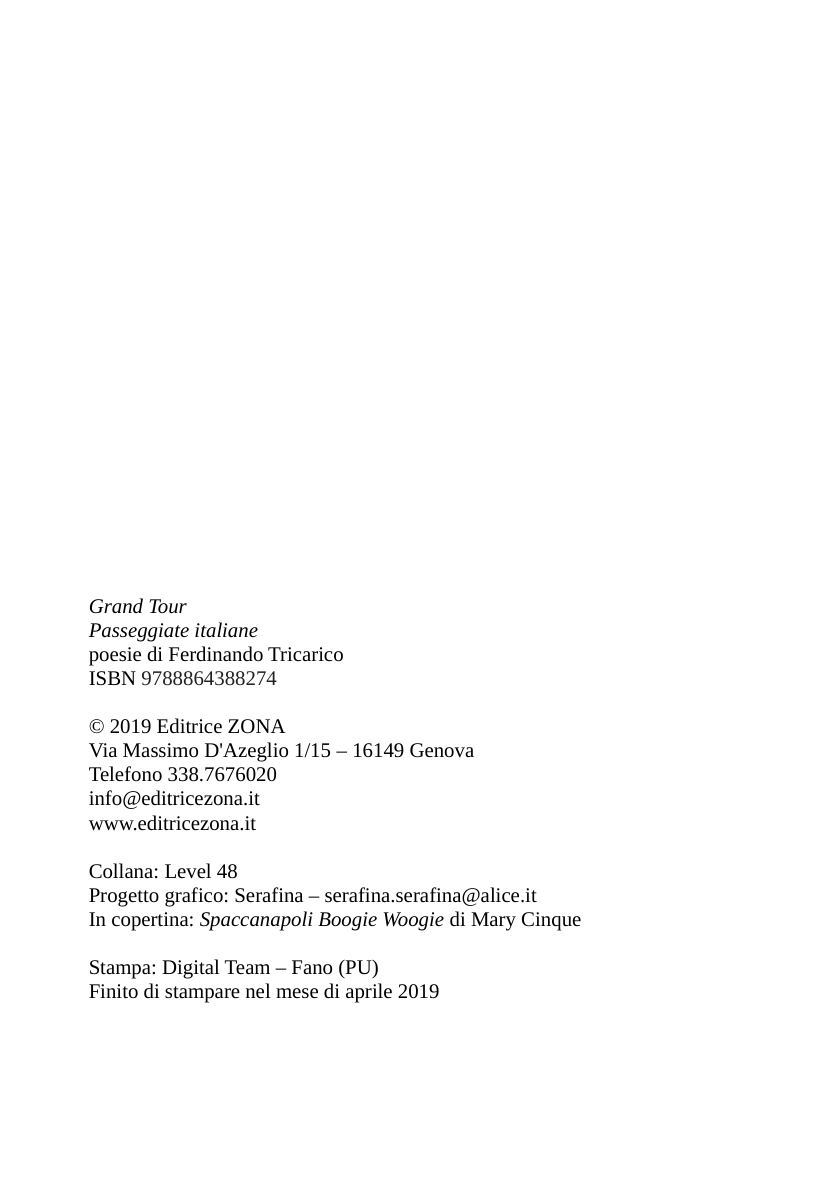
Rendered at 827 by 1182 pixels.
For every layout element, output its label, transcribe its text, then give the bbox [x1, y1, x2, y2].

text © 2019 Editrice ZONA [88, 714, 738, 738]
text Progetto grafico: Serafina – serafina.serafina@alice.it [88, 883, 738, 907]
text poesie di Ferdinando Tricarico [88, 642, 738, 666]
text www.editricezona.it [88, 810, 738, 834]
text Grand Tour [88, 594, 738, 618]
text ISBN 9788864388274 [88, 666, 738, 690]
text Collana: Level 48 [88, 858, 738, 883]
text info@editricezona.it [88, 786, 738, 810]
text In copertina: Spaccanapoli Boogie Woogie di Mary Cinque [88, 907, 738, 931]
text Via Massimo D'Azeglio 1/15 – 16149 Genova [88, 738, 738, 762]
text Stampa: Digital Team – Fano (PU) [88, 955, 738, 979]
text Finito di stampare nel mese di aprile 2019 [88, 979, 738, 1003]
text Passeggiate italiane [88, 618, 738, 642]
text Telefono 338.7676020 [88, 762, 738, 786]
